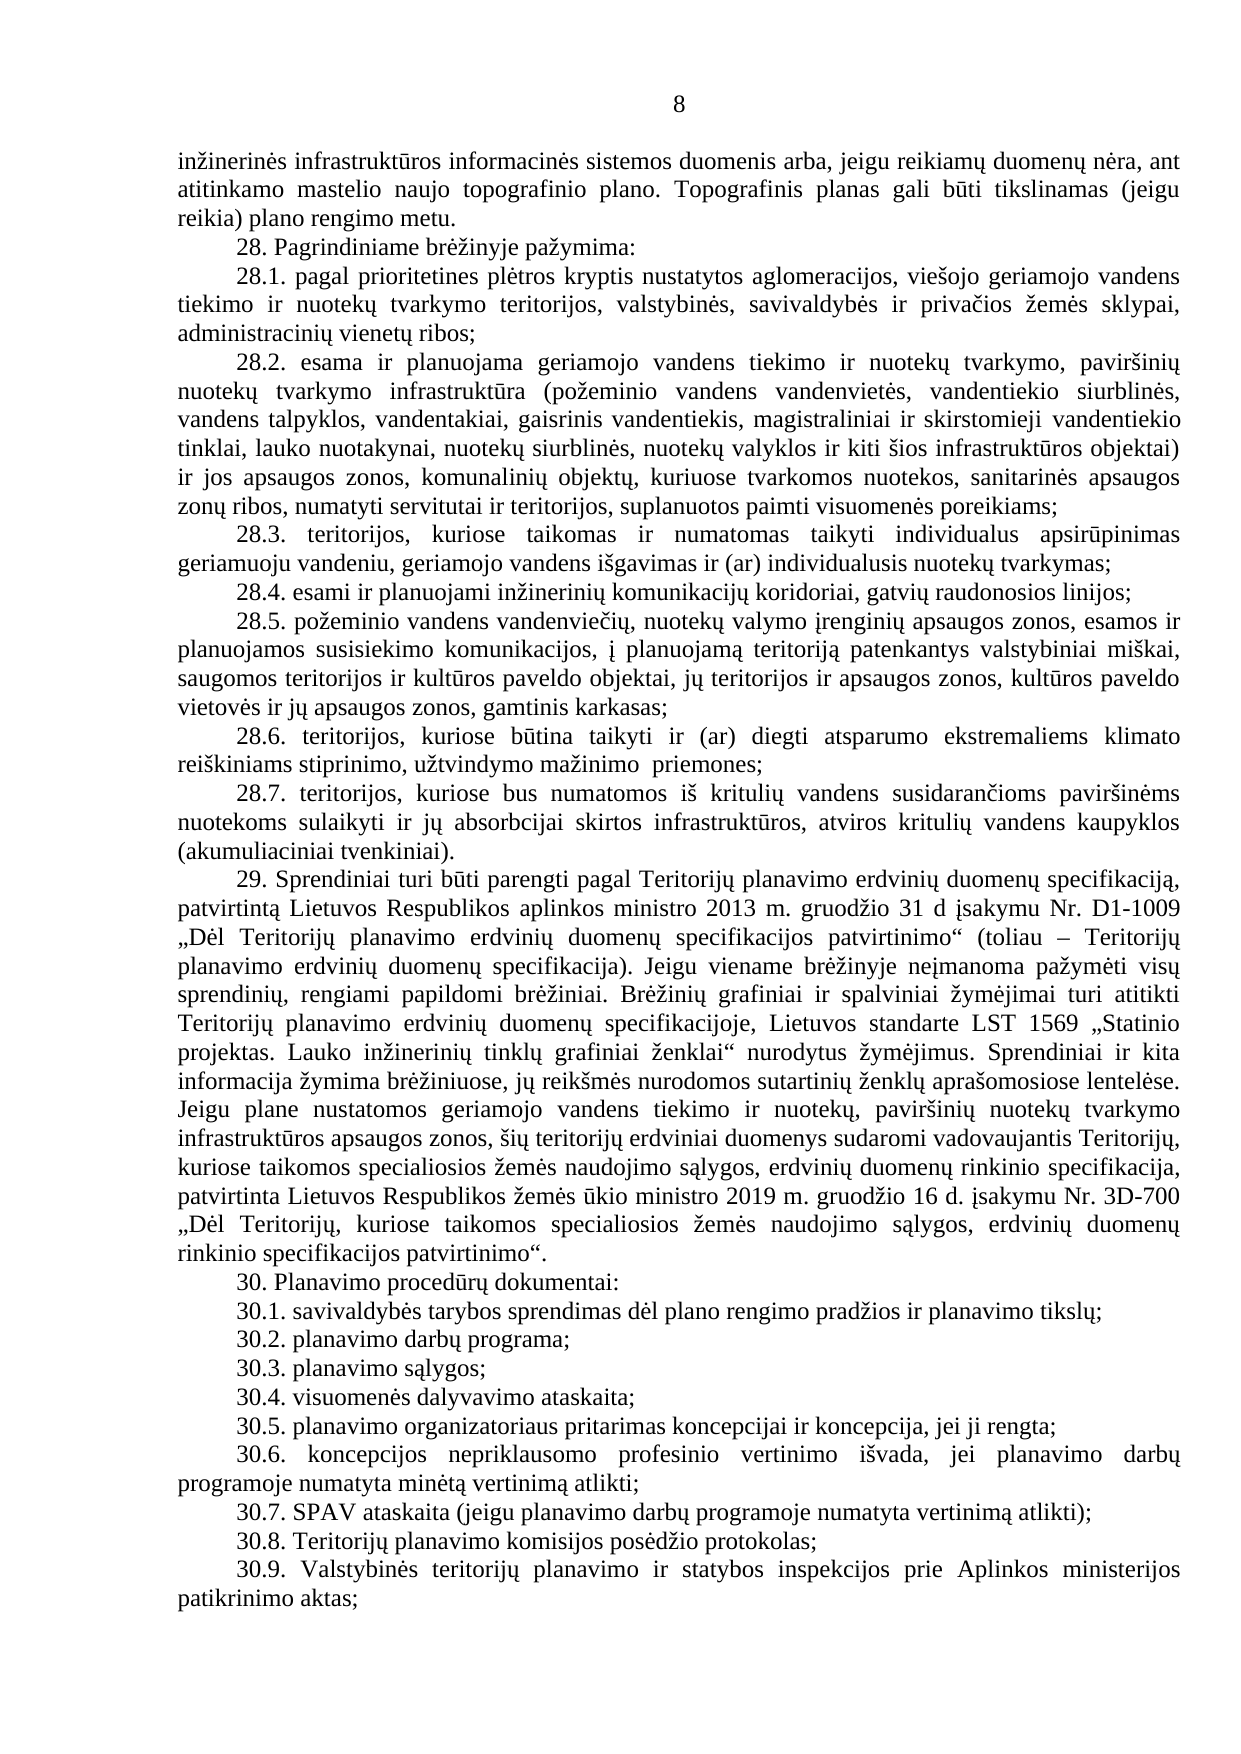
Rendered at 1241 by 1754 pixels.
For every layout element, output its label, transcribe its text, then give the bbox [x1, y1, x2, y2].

text 28.3. teritorijos, kuriose taikomas ir numatomas taikyti individualus apsirūpinimas geriamuoju vandeniu, geriamojo vandens išgavimas ir (ar) individualusis nuotekų tvarkymas; [177, 519, 1181, 577]
text 30. Planavimo procedūrų dokumentai: [177, 1267, 1181, 1296]
text 30.1. savivaldybės tarybos sprendimas dėl plano rengimo pradžios ir planavimo tikslų; [177, 1296, 1181, 1324]
text 28.2. esama ir planuojama geriamojo vandens tiekimo ir nuotekų tvarkymo, paviršinių nuotekų tvarkymo infrastruktūra (požeminio vandens vandenvietės, vandentiekio siurblinės, vandens talpyklos, vandentakiai, gaisrinis vandentiekis, magistraliniai ir skirstomieji vandentiekio tinklai, lauko nuotakynai, nuotekų siurblinės, nuotekų valyklos ir kiti šios infrastruktūros objektai) ir jos apsaugos zonos, komunalinių objektų, kuriuose tvarkomos nuotekos, sanitarinės apsaugos zonų ribos, numatyti servitutai ir teritorijos, suplanuotos paimti visuomenės poreikiams; [177, 347, 1181, 519]
text 28. Pagrindiniame brėžinyje pažymima: [177, 232, 1181, 261]
text 30.9. Valstybinės teritorijų planavimo ir statybos inspekcijos prie Aplinkos ministerijos patikrinimo aktas; [177, 1554, 1181, 1612]
text inžinerinės infrastruktūros informacinės sistemos duomenis arba, jeigu reikiamų duomenų nėra, ant atitinkamo mastelio naujo topografinio plano. Topografinis planas gali būti tikslinamas (jeigu reikia) plano rengimo metu. [177, 146, 1181, 232]
text 28.7. teritorijos, kuriose bus numatomos iš kritulių vandens susidarančioms paviršinėms nuotekoms sulaikyti ir jų absorbcijai skirtos infrastruktūros, atviros kritulių vandens kaupyklos (akumuliaciniai tvenkiniai). [177, 778, 1181, 864]
text 28.5. požeminio vandens vandenviečių, nuotekų valymo įrenginių apsaugos zonos, esamos ir planuojamos susisiekimo komunikacijos, į planuojamą teritoriją patenkantys valstybiniai miškai, saugomos teritorijos ir kultūros paveldo objektai, jų teritorijos ir apsaugos zonos, kultūros paveldo vietovės ir jų apsaugos zonos, gamtinis karkasas; [177, 606, 1181, 721]
text 28.1. pagal prioritetines plėtros kryptis nustatytos aglomeracijos, viešojo geriamojo vandens tiekimo ir nuotekų tvarkymo teritorijos, valstybinės, savivaldybės ir privačios žemės sklypai, administracinių vienetų ribos; [177, 261, 1181, 347]
text 29. Sprendiniai turi būti parengti pagal Teritorijų planavimo erdvinių duomenų specifikaciją, patvirtintą Lietuvos Respublikos aplinkos ministro 2013 m. gruodžio 31 d įsakymu Nr. D1-1009 „Dėl Teritorijų planavimo erdvinių duomenų specifikacijos patvirtinimo“ (toliau – Teritorijų planavimo erdvinių duomenų specifikacija). Jeigu viename brėžinyje neįmanoma pažymėti visų sprendinių, rengiami papildomi brėžiniai. Brėžinių grafiniai ir spalviniai žymėjimai turi atitikti Teritorijų planavimo erdvinių duomenų specifikacijoje, Lietuvos standarte LST 1569 „Statinio projektas. Lauko inžinerinių tinklų grafiniai ženklai“ nurodytus žymėjimus. Sprendiniai ir kita informacija žymima brėžiniuose, jų reikšmės nurodomos sutartinių ženklų aprašomosiose lentelėse. Jeigu plane nustatomos geriamojo vandens tiekimo ir nuotekų, paviršinių nuotekų tvarkymo infrastruktūros apsaugos zonos, šių teritorijų erdviniai duomenys sudaromi vadovaujantis Teritorijų, kuriose taikomos specialiosios žemės naudojimo sąlygos, erdvinių duomenų rinkinio specifikacija, patvirtinta Lietuvos Respublikos žemės ūkio ministro 2019 m. gruodžio 16 d. įsakymu Nr. 3D-700 „Dėl Teritorijų, kuriose taikomos specialiosios žemės naudojimo sąlygos, erdvinių duomenų rinkinio specifikacijos patvirtinimo“. [177, 864, 1181, 1267]
text 30.4. visuomenės dalyvavimo ataskaita; [177, 1382, 1181, 1411]
text 30.5. planavimo organizatoriaus pritarimas koncepcijai ir koncepcija, jei ji rengta; [177, 1411, 1181, 1439]
text 30.6. koncepcijos nepriklausomo profesinio vertinimo išvada, jei planavimo darbų programoje numatyta minėtą vertinimą atlikti; [177, 1439, 1181, 1497]
text 30.3. planavimo sąlygos; [177, 1353, 1181, 1382]
text 30.2. planavimo darbų programa; [177, 1324, 1181, 1353]
text 30.7. SPAV ataskaita (jeigu planavimo darbų programoje numatyta vertinimą atlikti); [177, 1497, 1181, 1526]
text 28.6. teritorijos, kuriose būtina taikyti ir (ar) diegti atsparumo ekstremaliems klimato reiškiniams stiprinimo, užtvindymo mažinimo priemones; [177, 721, 1181, 778]
text 28.4. esami ir planuojami inžinerinių komunikacijų koridoriai, gatvių raudonosios linijos; [177, 577, 1181, 606]
text 30.8. Teritorijų planavimo komisijos posėdžio protokolas; [177, 1526, 1181, 1554]
